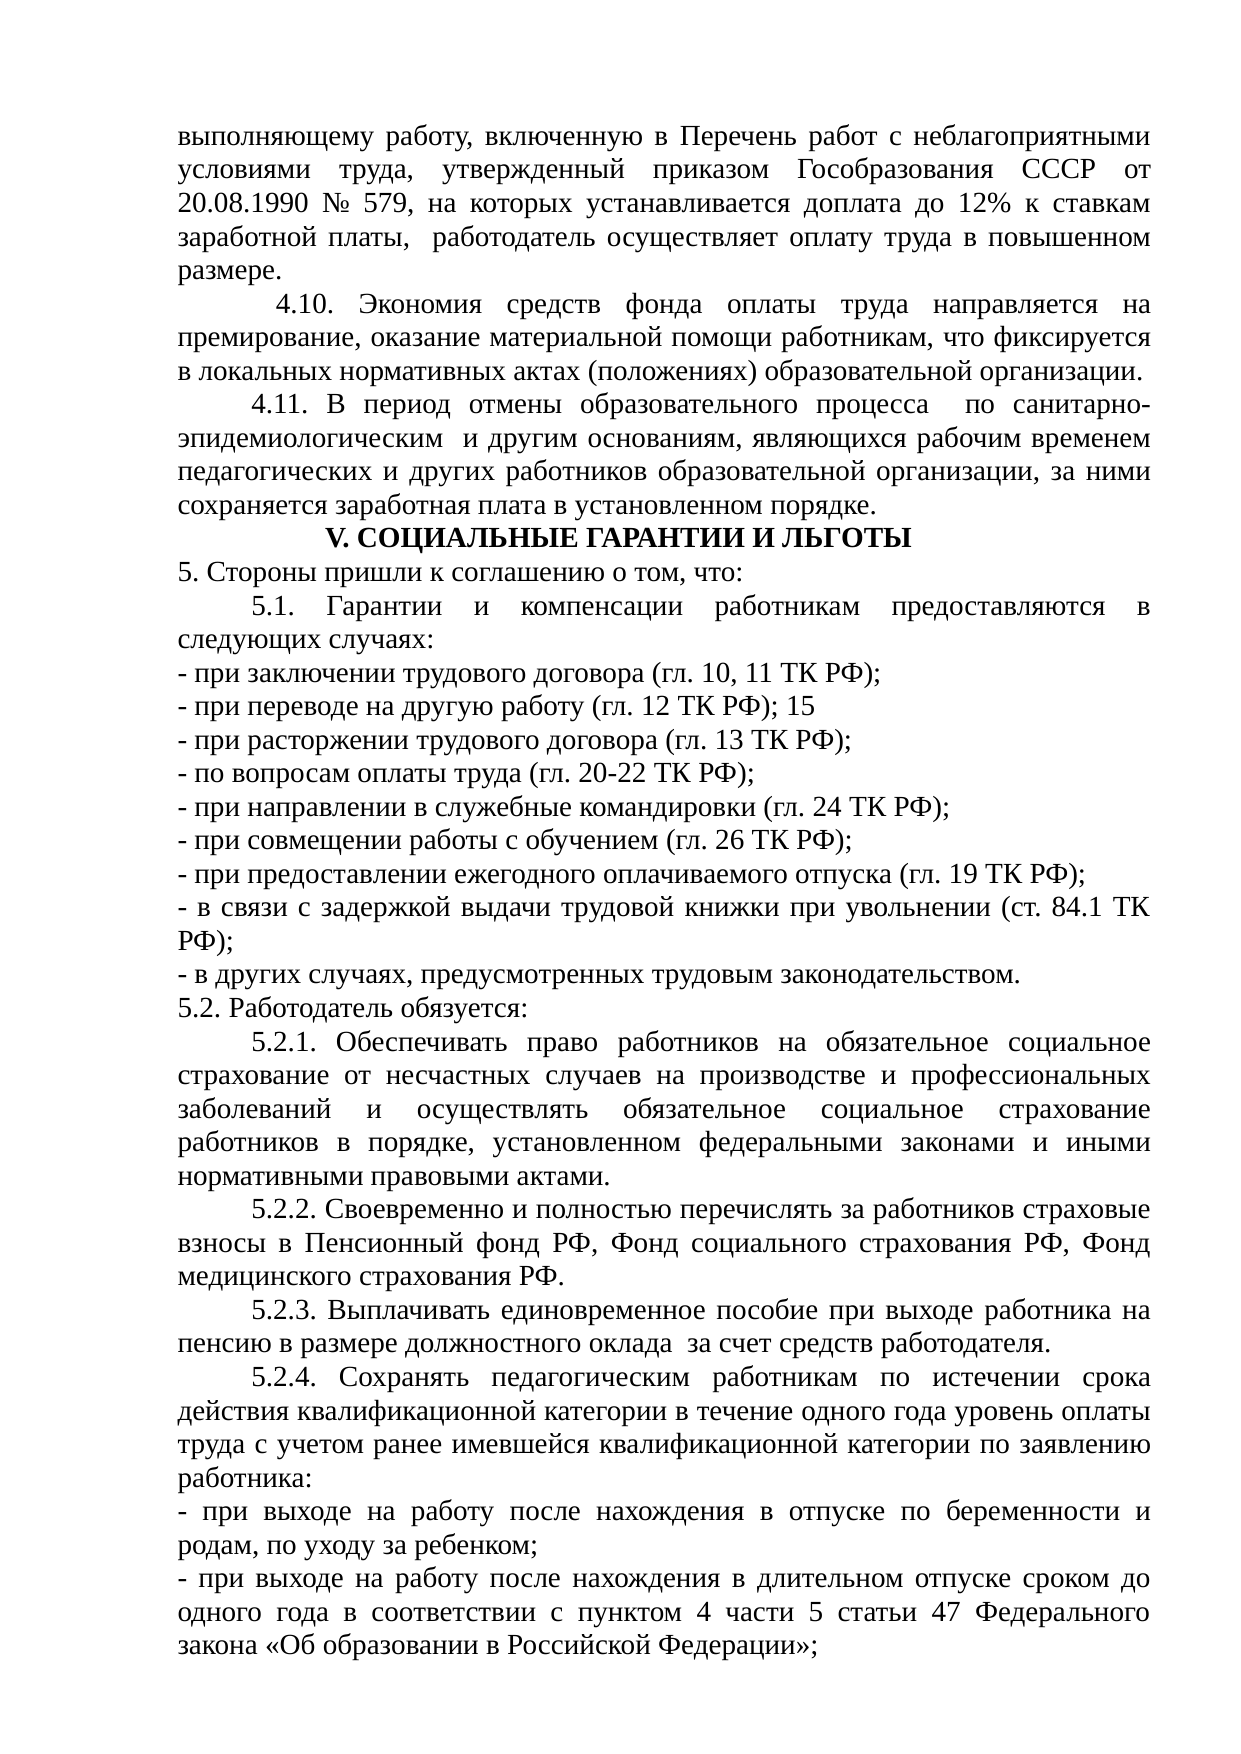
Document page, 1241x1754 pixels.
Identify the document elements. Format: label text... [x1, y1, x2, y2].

text - при совмещении работы с обучением (гл. 26 ТК РФ); [177, 822, 1152, 856]
text выполняющему работу, включенную в Перечень работ с неблагоприятными условиями труда, утвержденный приказом Гособразования СССР от 20.08.1990 № 579, на которых устанавливается доплата до 12% к ставкам заработной платы, работодатель осуществляет оплату труда в повышенном размере. [177, 118, 1152, 286]
text 5.2. Работодатель обязуется: [177, 990, 1152, 1024]
text - при переводе на другую работу (гл. 12 ТК РФ); 15 [177, 688, 1152, 722]
text 5. Стороны пришли к соглашению о том, что: [177, 554, 1152, 588]
text - при направлении в служебные командировки (гл. 24 ТК РФ); [177, 789, 1152, 822]
text - при выходе на работу после нахождения в отпуске по беременности и родам, по уходу за ребенком; [177, 1493, 1152, 1560]
text - в связи с задержкой выдачи трудовой книжки при увольнении (ст. 84.1 ТК РФ); [177, 889, 1152, 957]
text V. СОЦИАЛЬНЫЕ ГАРАНТИИ И ЛЬГОТЫ [251, 521, 1152, 554]
text 4.10. Экономия средств фонда оплаты труда направляется на премирование, оказание материальной помощи работникам, что фиксируется в локальных нормативных актах (положениях) образовательной организации. [177, 286, 1152, 386]
text - при расторжении трудового договора (гл. 13 ТК РФ); [177, 722, 1152, 755]
text - при предоставлении ежегодного оплачиваемого отпуска (гл. 19 ТК РФ); [177, 856, 1152, 889]
text 5.2.4. Сохранять педагогическим работникам по истечении срока действия квалификационной категории в течение одного года уровень оплаты труда с учетом ранее имевшейся квалификационной категории по заявлению работника: [177, 1359, 1152, 1493]
text 5.2.1. Обеспечивать право работников на обязательное социальное страхование от несчастных случаев на производстве и профессиональных заболеваний и осуществлять обязательное социальное страхование работников в порядке, установленном федеральными законами и иными нормативными правовыми актами. [177, 1024, 1152, 1191]
text 5.2.3. Выплачивать единовременное пособие при выходе работника на пенсию в размере должностного оклада за счет средств работодателя. [177, 1292, 1152, 1359]
text - по вопросам оплаты труда (гл. 20-22 ТК РФ); [177, 755, 1152, 789]
text 4.11. В период отмены образовательного процесса по санитарно-эпидемиологическим и другим основаниям, являющихся рабочим временем педагогических и других работников образовательной организации, за ними сохраняется заработная плата в установленном порядке. [177, 386, 1152, 521]
text 5.1. Гарантии и компенсации работникам предоставляются в следующих случаях: [177, 588, 1152, 655]
text - при выходе на работу после нахождения в длительном отпуске сроком до одного года в соответствии с пунктом 4 части 5 статьи 47 Федерального закона «Об образовании в Российской Федерации»; [177, 1560, 1152, 1661]
text - при заключении трудового договора (гл. 10, 11 ТК РФ); [177, 655, 1152, 688]
text 5.2.2. Своевременно и полностью перечислять за работников страховые взносы в Пенсионный фонд РФ, Фонд социального страхования РФ, Фонд медицинского страхования РФ. [177, 1191, 1152, 1292]
text - в других случаях, предусмотренных трудовым законодательством. [177, 957, 1152, 990]
